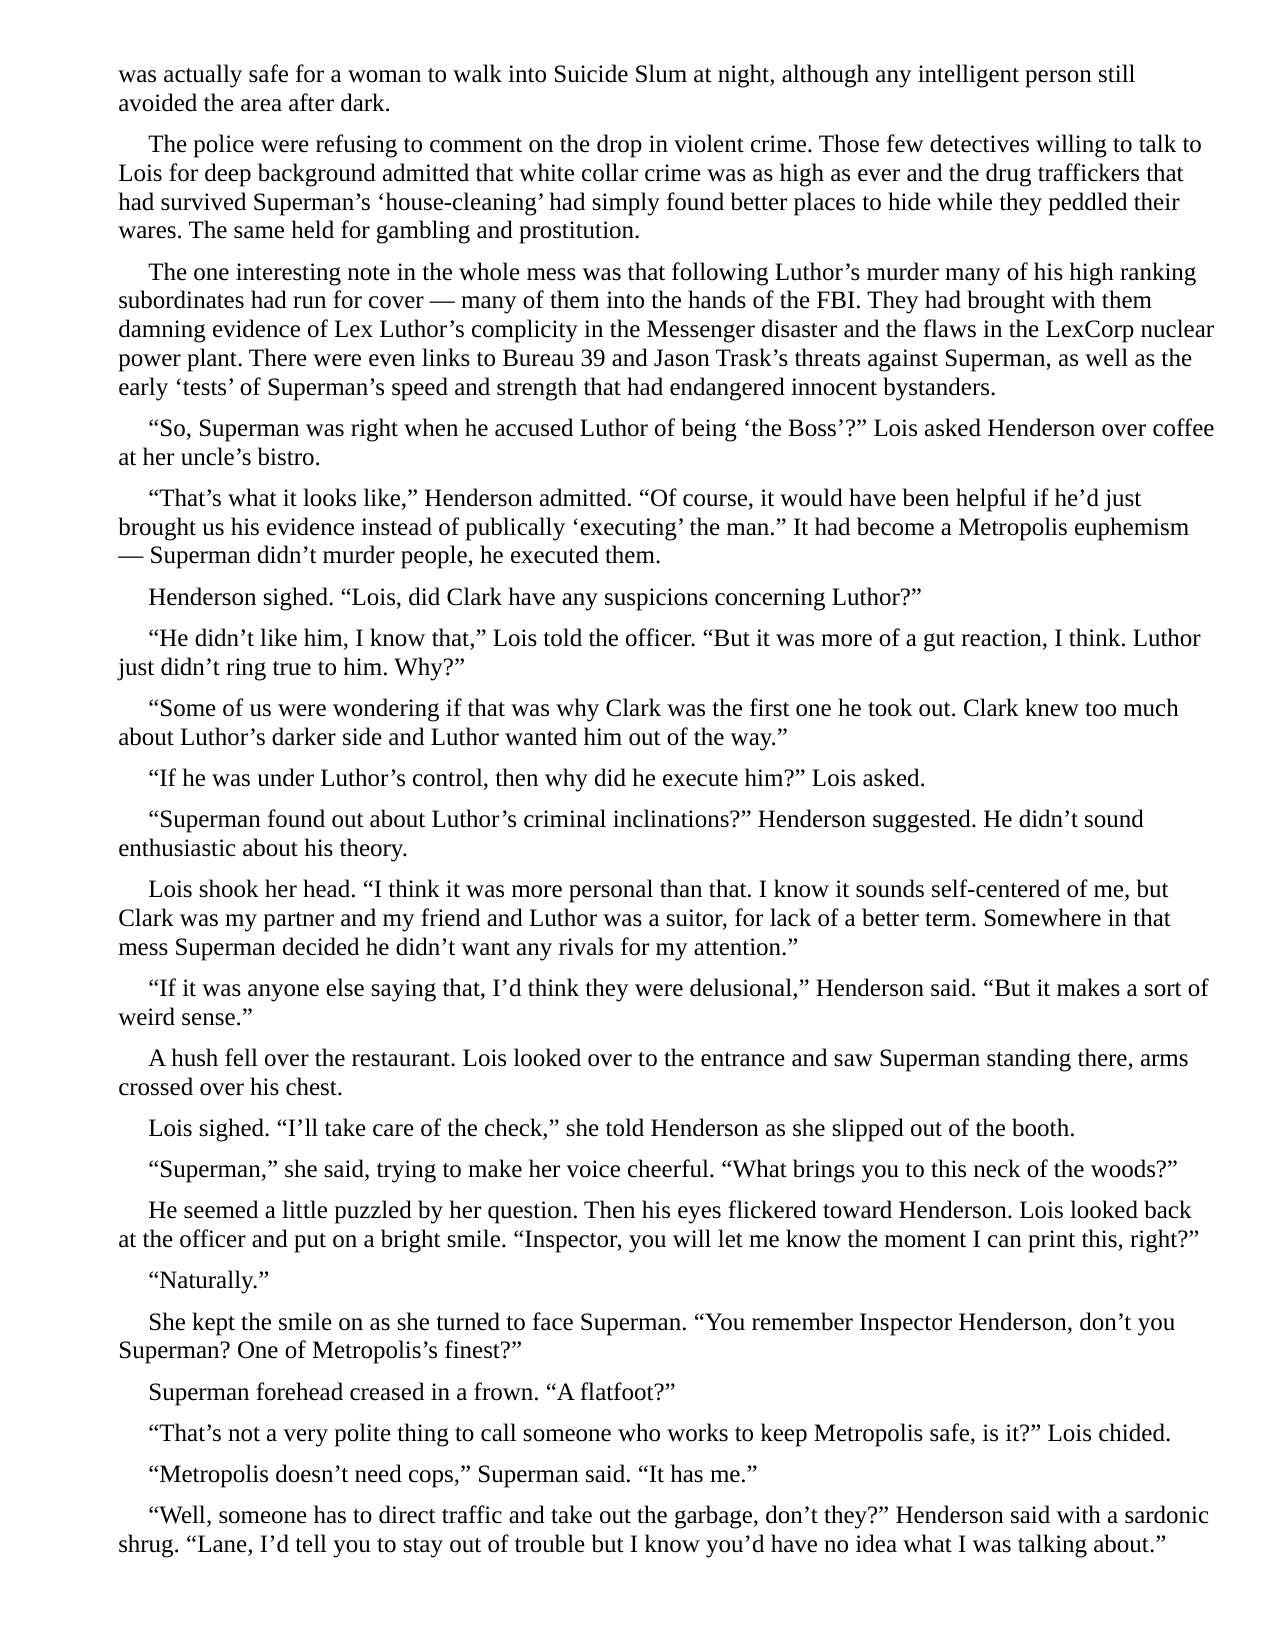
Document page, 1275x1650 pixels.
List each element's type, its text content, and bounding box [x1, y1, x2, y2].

text Superman forehead creased in a frown. “A flatfoot?” [118, 1377, 1216, 1405]
text “That’s not a very polite thing to call someone who works to keep Metropolis safe, is it?” Lois chided. [118, 1418, 1216, 1447]
text “Superman found out about Luthor’s criminal inclinations?” Henderson suggested. He didn’t sound enthusiastic about his theory. [118, 804, 1216, 862]
text “Well, someone has to direct traffic and take out the garbage, don’t they?” Henderson said with a sardonic shrug. “Lane, I’d tell you to stay out of trouble but I know you’d have no idea what I was talking about.” [118, 1500, 1216, 1558]
text “That’s what it looks like,” Henderson admitted. “Of course, it would have been helpful if he’d just brought us his evidence instead of publically ‘executing’ the man.” It had become a Metropolis euphemism — Superman didn’t murder people, he executed them. [118, 483, 1216, 569]
text “Superman,” she said, trying to make her voice cheerful. “What brings you to this neck of the woods?” [118, 1154, 1216, 1183]
text “If it was anyone else saying that, I’d think they were delusional,” Henderson said. “But it makes a sort of weird sense.” [118, 973, 1216, 1030]
text was actually safe for a woman to walk into Suicide Slum at night, although any intelligent person still avoided the area after dark. [118, 59, 1216, 117]
text Lois shook her head. “I think it was more personal than that. I know it sounds self-centered of me, but Clark was my partner and my friend and Luthor was a suitor, for lack of a better term. Somewhere in that mess Superman decided he didn’t want any rivals for my attention.” [118, 874, 1216, 960]
text “Some of us were wondering if that was why Clark was the first one he took out. Clark knew too much about Luthor’s darker side and Luthor wanted him out of the way.” [118, 693, 1216, 750]
text “If he was under Luthor’s control, then why did he execute him?” Lois asked. [118, 763, 1216, 792]
text “Naturally.” [118, 1265, 1216, 1294]
text “He didn’t like him, I know that,” Lois told the officer. “But it was more of a gut reaction, I think. Luthor just didn’t ring true to him. Why?” [118, 623, 1216, 680]
text “So, Superman was right when he accused Luthor of being ‘the Boss’?” Lois asked Henderson over coffee at her uncle’s bistro. [118, 413, 1216, 470]
text Henderson sighed. “Lois, did Clark have any suspicions concerning Luthor?” [118, 582, 1216, 610]
text The police were refusing to comment on the drop in violent crime. Those few detectives willing to talk to Lois for deep background admitted that white collar crime was as high as ever and the drug traffickers that had survived Superman’s ‘house-cleaning’ had simply found better places to hide while they peddled their wares. The same held for gambling and prostitution. [118, 129, 1216, 244]
text She kept the smile on as she turned to face Superman. “You remember Inspector Henderson, don’t you Superman? One of Metropolis’s finest?” [118, 1307, 1216, 1364]
text “Metropolis doesn’t need cops,” Superman said. “It has me.” [118, 1459, 1216, 1488]
text A hush fell over the restaurant. Lois looked over to the entrance and saw Superman standing there, arms crossed over his chest. [118, 1043, 1216, 1100]
text The one interesting note in the whole mess was that following Luthor’s murder many of his high ranking subordinates had run for cover — many of them into the hands of the FBI. They had brought with them damning evidence of Lex Luthor’s complicity in the Messenger disaster and the flaws in the LexCorp nuclear power plant. There were even links to Bureau 39 and Jason Trask’s threats against Superman, as well as the early ‘tests’ of Superman’s speed and strength that had endangered innocent bystanders. [118, 257, 1216, 400]
text He seemed a little puzzled by her question. Then his eyes flickered toward Henderson. Lois looked back at the officer and put on a bright smile. “Inspector, you will let me know the moment I can print this, right?” [118, 1195, 1216, 1253]
text Lois sighed. “I’ll take care of the check,” she told Henderson as she slipped out of the booth. [118, 1113, 1216, 1142]
